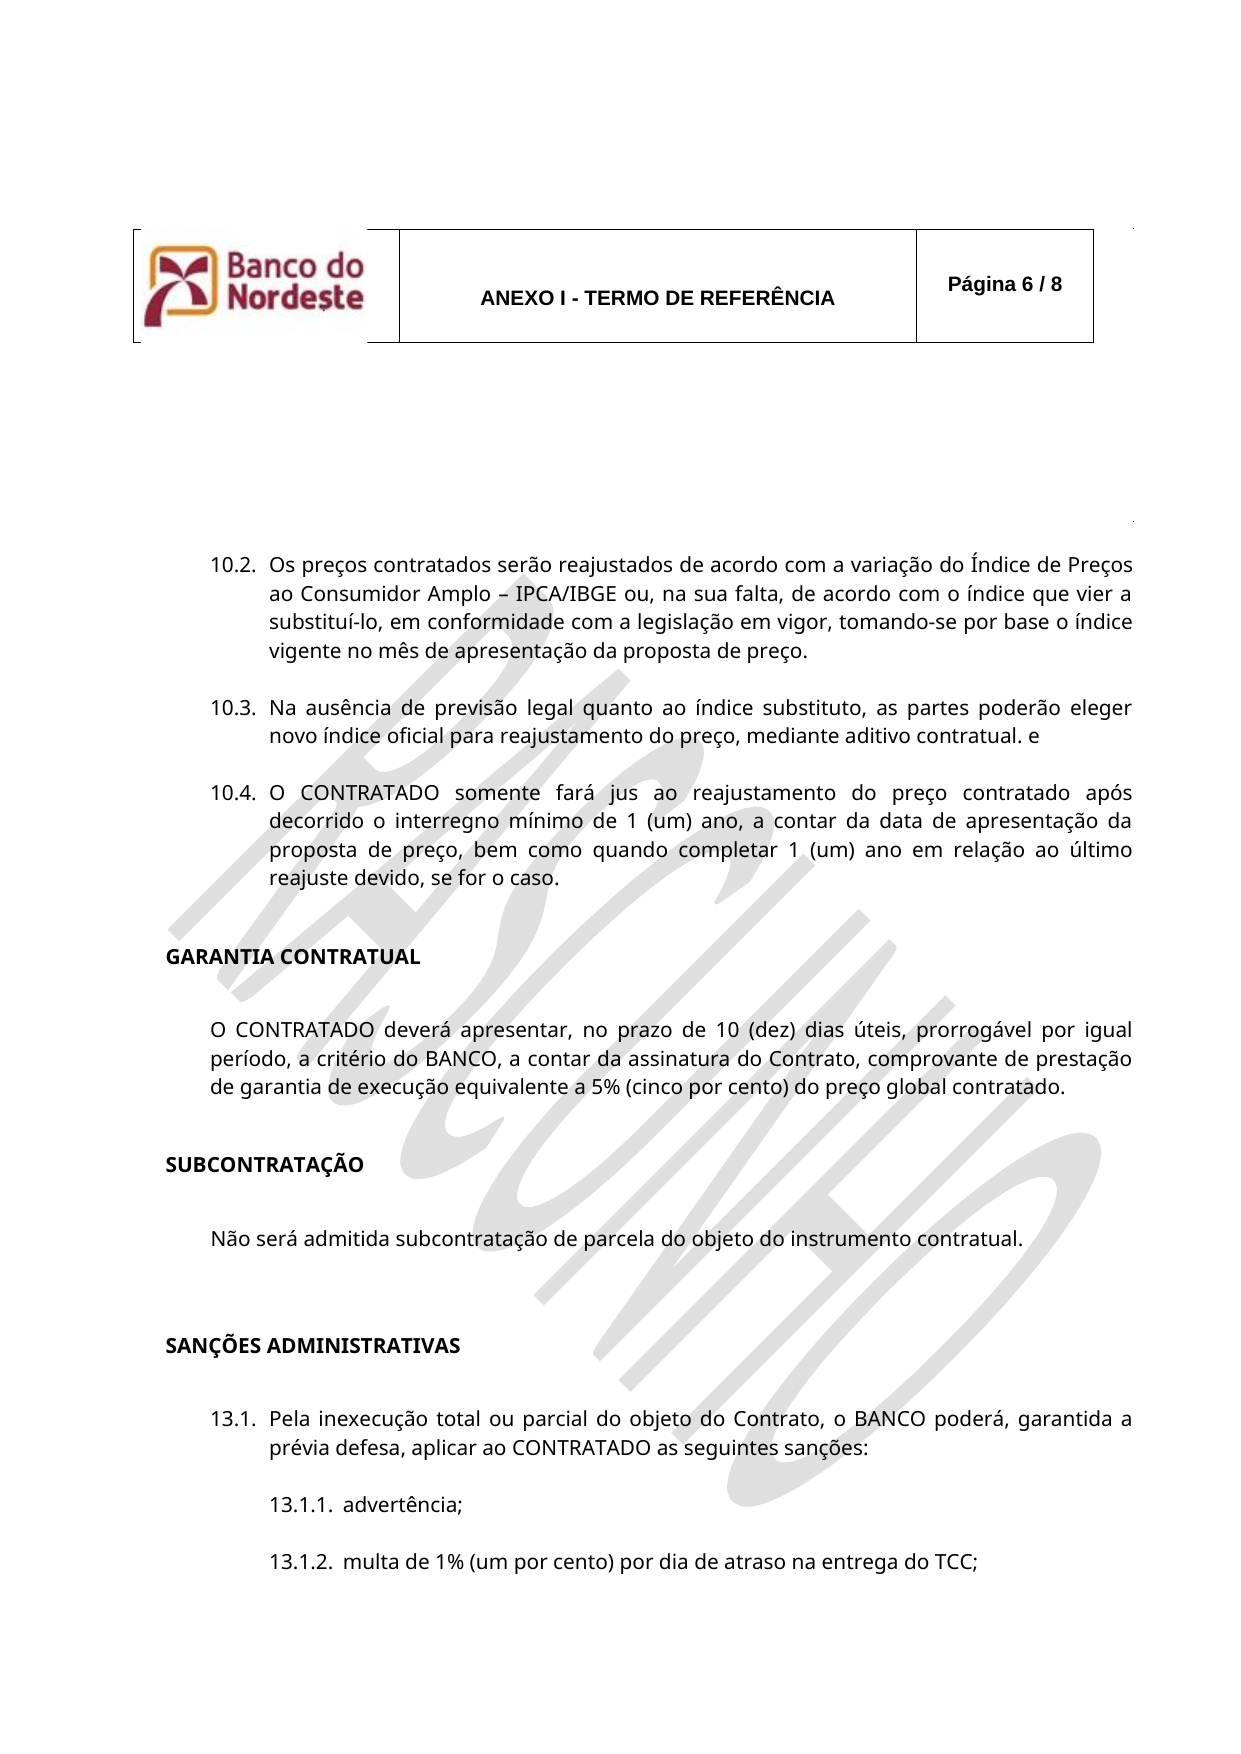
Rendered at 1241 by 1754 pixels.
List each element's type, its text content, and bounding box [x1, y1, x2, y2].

text Não será admitida subcontratação de parcela do objeto do instrumento contratual. [876, 1224, 933, 1253]
subtitle GARANTIA CONTRATUAL [390, 942, 496, 970]
text 13.1.1. advertência; [269, 1490, 1134, 1518]
text Não será admitida subcontratação de parcela do objeto do instrumento contratual. [210, 1224, 603, 1253]
text O CONTRATADO deverá apresentar, no prazo de 10 (dez) dias úteis, prorrogável por igual período, a critério do BANCO, a contar da assinatura do Contrato, comprovante de prestação de garantia de execução equivalente a 5% (cinco por cento) do preço global contratado. [365, 1015, 493, 1101]
text O CONTRATADO deverá apresentar, no prazo de 10 (dez) dias úteis, prorrogável por igual período, a critério do BANCO, a contar da assinatura do Contrato, comprovante de prestação de garantia de execução equivalente a 5% (cinco por cento) do preço global contratado. [210, 1015, 348, 1101]
subtitle SANÇÕES ADMINISTRATIVAS [165, 1331, 605, 1359]
text Não será admitida subcontratação de parcela do objeto do instrumento contratual. [598, 1224, 681, 1253]
subtitle [611, 1151, 676, 1179]
subtitle [770, 1331, 825, 1359]
subtitle GARANTIA CONTRATUAL [562, 942, 714, 970]
text Não será admitida subcontratação de parcela do objeto do instrumento contratual. [710, 1224, 773, 1253]
text 13.1. Pela inexecução total ou parcial do objeto do Contrato, o BANCO poderá, garantida a prévia defesa, aplicar ao CONTRATADO as seguintes sanções: [839, 1404, 1134, 1461]
subtitle SUBCONTRATAÇÃO [165, 1151, 411, 1179]
subtitle [826, 1331, 955, 1359]
subtitle [523, 1151, 614, 1179]
text O CONTRATADO deverá apresentar, no prazo de 10 (dez) dias úteis, prorrogável por igual período, a critério do BANCO, a contar da assinatura do Contrato, comprovante de prestação de garantia de execução equivalente a 5% (cinco por cento) do preço global contratado. [454, 1015, 641, 1101]
subtitle GARANTIA CONTRATUAL [884, 942, 1134, 970]
subtitle [955, 1331, 1134, 1359]
text O CONTRATADO deverá apresentar, no prazo de 10 (dez) dias úteis, prorrogável por igual período, a critério do BANCO, a contar da assinatura do Contrato, comprovante de prestação de garantia de execução equivalente a 5% (cinco por cento) do preço global contratado. [791, 1015, 924, 1101]
text 13.1.2. multa de 1% (um por cento) por dia de atraso na entrega do TCC; [269, 1547, 1134, 1575]
list O CONTRATADO somente fará jus ao reajustamento do preço contratado após decorrido o interregno mínimo de 1 (um) ano, a contar da data de apresentação da proposta de preço, bem como quando completar 1 (um) ano em relação ao último reajuste devido, se for o caso. [300, 778, 486, 892]
subtitle [672, 1151, 732, 1179]
list Na ausência de previsão legal quanto ao índice substituto, as partes poderão eleger novo índice oficial para reajustamento do preço, mediante aditivo contratual. e [210, 693, 403, 749]
subtitle [845, 1151, 951, 1179]
text O CONTRATADO deverá apresentar, no prazo de 10 (dez) dias úteis, prorrogável por igual período, a critério do BANCO, a contar da assinatura do Contrato, comprovante de prestação de garantia de execução equivalente a 5% (cinco por cento) do preço global contratado. [582, 1015, 751, 1101]
text 13.1. Pela inexecução total ou parcial do objeto do Contrato, o BANCO poderá, garantida a prévia defesa, aplicar ao CONTRATADO as seguintes sanções: [210, 1404, 766, 1461]
subtitle [1095, 1151, 1134, 1179]
subtitle GARANTIA CONTRATUAL [165, 942, 238, 970]
subtitle GARANTIA CONTRATUAL [286, 942, 381, 970]
list Os preços contratados serão reajustados de acordo com a variação do Índice de Preços ao Consumidor Amplo – IPCA/IBGE ou, na sua falta, de acordo com o índice que vier a substituí-lo, em conformidade com a legislação em vigor, tomando-se por base o índice vigente no mês de apresentação da proposta de preço. [210, 551, 1134, 664]
subtitle [736, 1151, 788, 1179]
subtitle [950, 1151, 1030, 1179]
subtitle GARANTIA CONTRATUAL [823, 942, 885, 970]
list O CONTRATADO somente fará jus ao reajustamento do preço contratado após decorrido o interregno mínimo de 1 (um) ano, a contar da data de apresentação da proposta de preço, bem como quando completar 1 (um) ano em relação ao último reajuste devido, se for o caso. [388, 778, 528, 892]
list Na ausência de previsão legal quanto ao índice substituto, as partes poderão eleger novo índice oficial para reajustamento do preço, mediante aditivo contratual. e [575, 693, 1134, 749]
subtitle GARANTIA CONTRATUAL [514, 942, 563, 970]
subtitle [665, 1331, 771, 1359]
text Não será admitida subcontratação de parcela do objeto do instrumento contratual. [1049, 1224, 1134, 1253]
list Na ausência de previsão legal quanto ao índice substituto, as partes poderão eleger novo índice oficial para reajustamento do preço, mediante aditivo contratual. e [455, 693, 588, 749]
list Na ausência de previsão legal quanto ao índice substituto, as partes poderão eleger novo índice oficial para reajustamento do preço, mediante aditivo contratual. e [373, 693, 485, 749]
subtitle GARANTIA CONTRATUAL [712, 942, 824, 970]
list O CONTRATADO somente fará jus ao reajustamento do preço contratado após decorrido o interregno mínimo de 1 (um) ano, a contar da data de apresentação da proposta de preço, bem como quando completar 1 (um) ano em relação ao último reajuste devido, se for o caso. [455, 778, 614, 892]
list O CONTRATADO somente fará jus ao reajustamento do preço contratado após decorrido o interregno mínimo de 1 (um) ano, a contar da data de apresentação da proposta de preço, bem como quando completar 1 (um) ano em relação ao último reajuste devido, se for o caso. [230, 796, 336, 892]
text O CONTRATADO deverá apresentar, no prazo de 10 (dez) dias úteis, prorrogável por igual período, a critério do BANCO, a contar da assinatura do Contrato, comprovante de prestação de garantia de execução equivalente a 5% (cinco por cento) do preço global contratado. [691, 1015, 812, 1101]
subtitle [784, 1151, 846, 1179]
list O CONTRATADO somente fará jus ao reajustamento do preço contratado após decorrido o interregno mínimo de 1 (um) ano, a contar da data de apresentação da proposta de preço, bem como quando completar 1 (um) ano em relação ao último reajuste devido, se for o caso. [548, 778, 1134, 892]
text O CONTRATADO deverá apresentar, no prazo de 10 (dez) dias úteis, prorrogável por igual período, a critério do BANCO, a contar da assinatura do Contrato, comprovante de prestação de garantia de execução equivalente a 5% (cinco por cento) do preço global contratado. [862, 1015, 1134, 1101]
subtitle GARANTIA CONTRATUAL [244, 942, 289, 970]
text Não será admitida subcontratação de parcela do objeto do instrumento contratual. [930, 1224, 1043, 1253]
subtitle [428, 1151, 514, 1179]
text 13.1. Pela inexecução total ou parcial do objeto do Contrato, o BANCO poderá, garantida a prévia defesa, aplicar ao CONTRATADO as seguintes sanções: [772, 1404, 878, 1461]
list O CONTRATADO somente fará jus ao reajustamento do preço contratado após decorrido o interregno mínimo de 1 (um) ano, a contar da data de apresentação da proposta de preço, bem como quando completar 1 (um) ano em relação ao último reajuste devido, se for o caso. [210, 778, 318, 886]
subtitle [604, 1331, 666, 1359]
